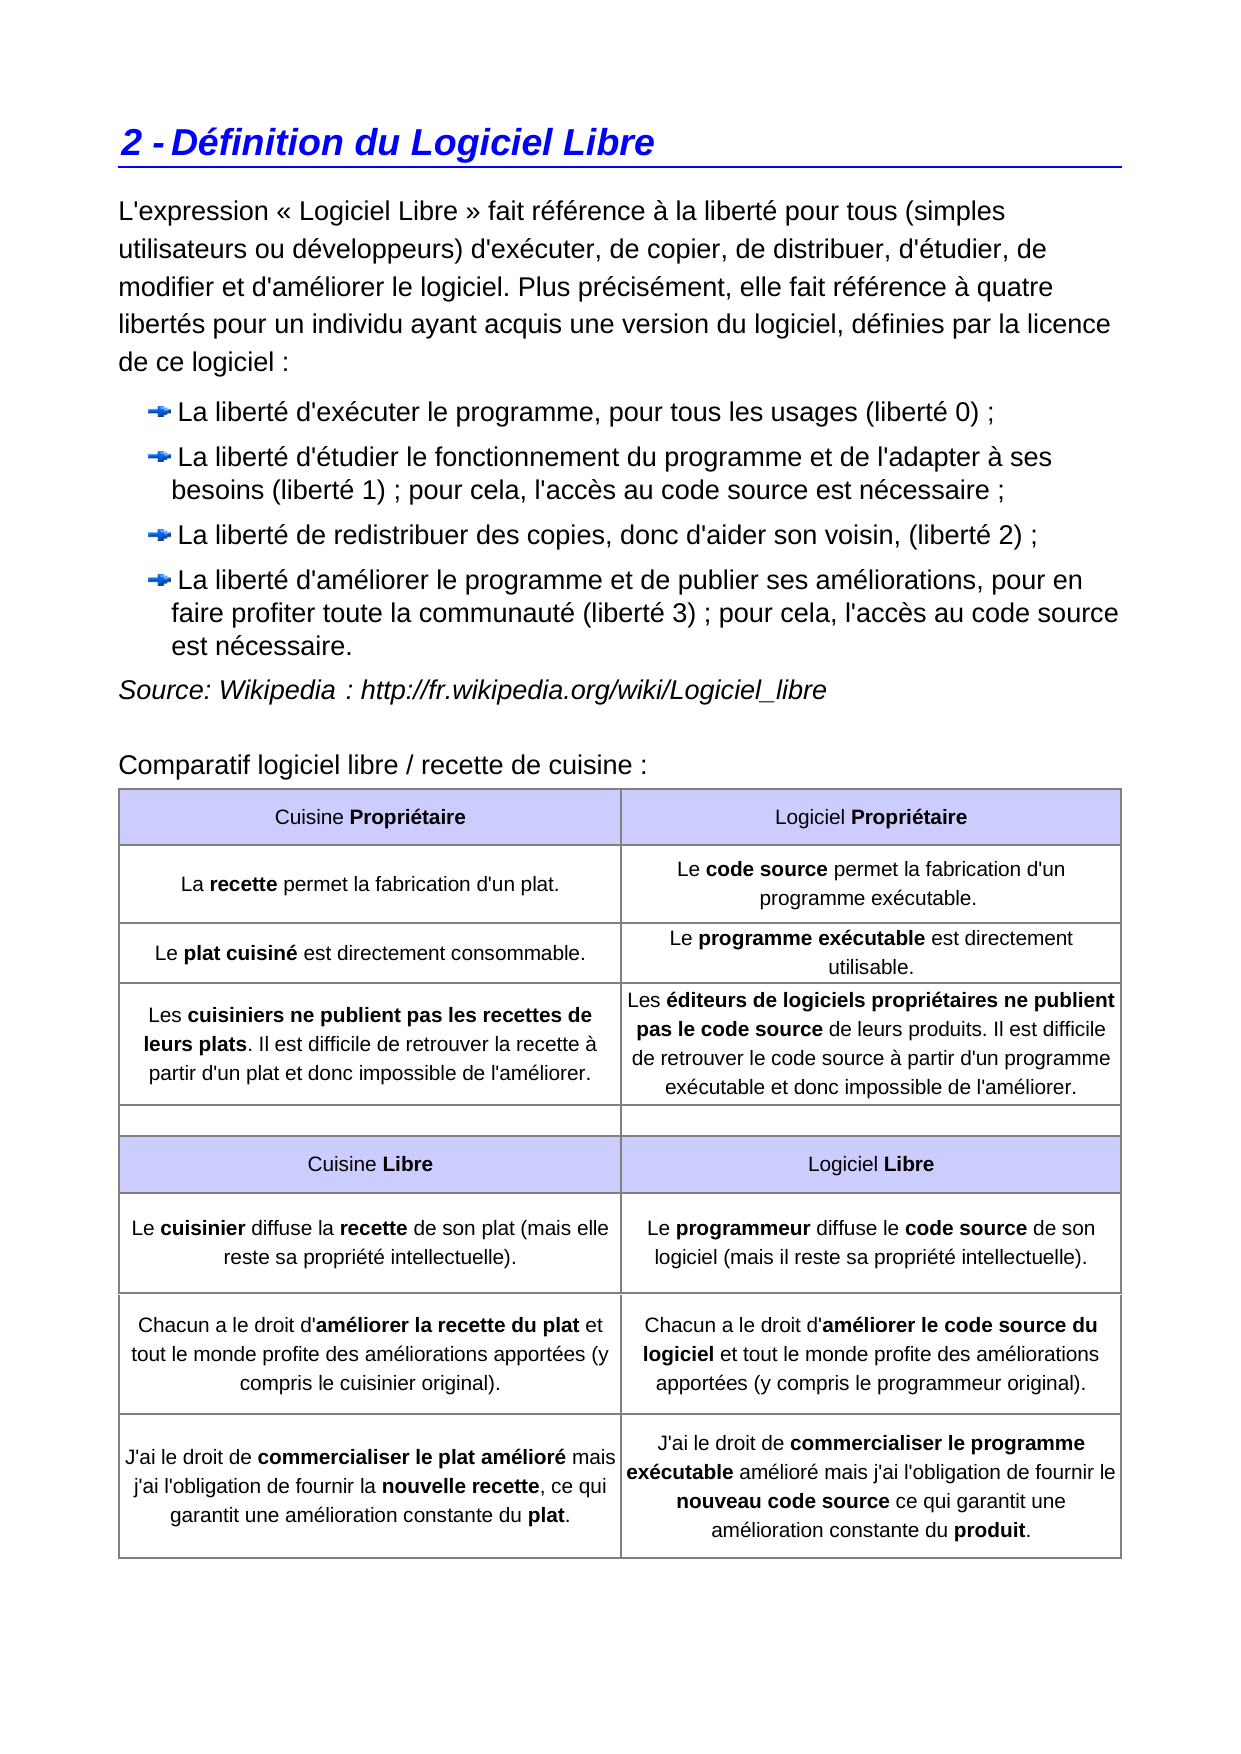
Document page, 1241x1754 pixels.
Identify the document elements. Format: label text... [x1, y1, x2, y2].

table_header Cuisine Propriétaire [120, 790, 620, 844]
text L'expression « Logiciel Libre » fait référence à la liberté pour tous (simples utilisateurs ou développeurs) d'exécuter, de copier, de distribuer, d'étudier, de modifier et d'améliorer le logiciel. Plus précisément, elle fait référence à quatre libertés pour un individu ayant acquis une version du logiciel, définies par la licence de ce logiciel : [118, 196, 1122, 377]
table_cell Chacun a le droit d'améliorer le code source du logiciel et tout le monde profite des améliorations apportées (y compris le programmeur original). [622, 1295, 1120, 1413]
picture [148, 574, 171, 586]
list La liberté d'améliorer le programme et de publier ses améliorations, pour en faire profiter toute la communauté (liberté 3) ; pour cela, l'accès au code source est nécessaire. [148, 565, 1122, 661]
picture [148, 406, 171, 417]
table_cell Cuisine Libre [120, 1137, 620, 1192]
table_cell Logiciel Libre [622, 1137, 1120, 1192]
table_cell Le programme exécutable est directement utilisable. [622, 924, 1120, 982]
list La liberté d'exécuter le programme, pour tous les usages (liberté 0) ; [148, 396, 1122, 427]
table_cell Le cuisinier diffuse la recette de son plat (mais elle reste sa propriété intellectuelle). [120, 1194, 620, 1292]
table_cell Le plat cuisiné est directement consommable. [120, 924, 620, 982]
table_cell Les éditeurs de logiciels propriétaires ne publient pas le code source de leurs produits. Il est difficile de retrouver le code source à partir d'un programme exécutable et donc impossible de l'améliorer. [622, 984, 1120, 1104]
table_cell Le code source permet la fabrication d'un programme exécutable. [622, 846, 1120, 922]
picture [148, 529, 171, 541]
table_cell La recette permet la fabrication d'un plat. [120, 846, 620, 922]
list La liberté d'étudier le fonctionnement du programme et de l'adapter à ses besoins (liberté 1) ; pour cela, l'accès au code source est nécessaire ; [148, 441, 1122, 505]
subtitle Définition du Logiciel Libre [118, 118, 1122, 166]
table_cell Le programmeur diffuse le code source de son logiciel (mais il reste sa propriété intellectuelle). [622, 1194, 1120, 1292]
table_cell J'ai le droit de commercialiser le programme exécutable amélioré mais j'ai l'obligation de fournir le nouveau code source ce qui garantit une amélioration constante du produit. [622, 1415, 1120, 1557]
text Comparatif logiciel libre / recette de cuisine : [118, 750, 1122, 780]
table_cell [622, 1106, 1120, 1135]
text Source: Wikipedia : http://fr.wikipedia.org/wiki/Logiciel_libre [118, 675, 1122, 705]
table_cell J'ai le droit de commercialiser le plat amélioré mais j'ai l'obligation de fournir la nouvelle recette, ce qui garantit une amélioration constante du plat. [120, 1415, 620, 1557]
list La liberté de redistribuer des copies, donc d'aider son voisin, (liberté 2) ; [148, 520, 1122, 550]
table_cell Les cuisiniers ne publient pas les recettes de leurs plats. Il est difficile de retrouver la recette à partir d'un plat et donc impossible de l'améliorer. [120, 984, 620, 1104]
picture [148, 451, 171, 462]
table_header Logiciel Propriétaire [622, 790, 1120, 844]
table_cell [120, 1106, 620, 1135]
table_cell Chacun a le droit d'améliorer la recette du plat et tout le monde profite des améliorations apportées (y compris le cuisinier original). [120, 1295, 620, 1413]
